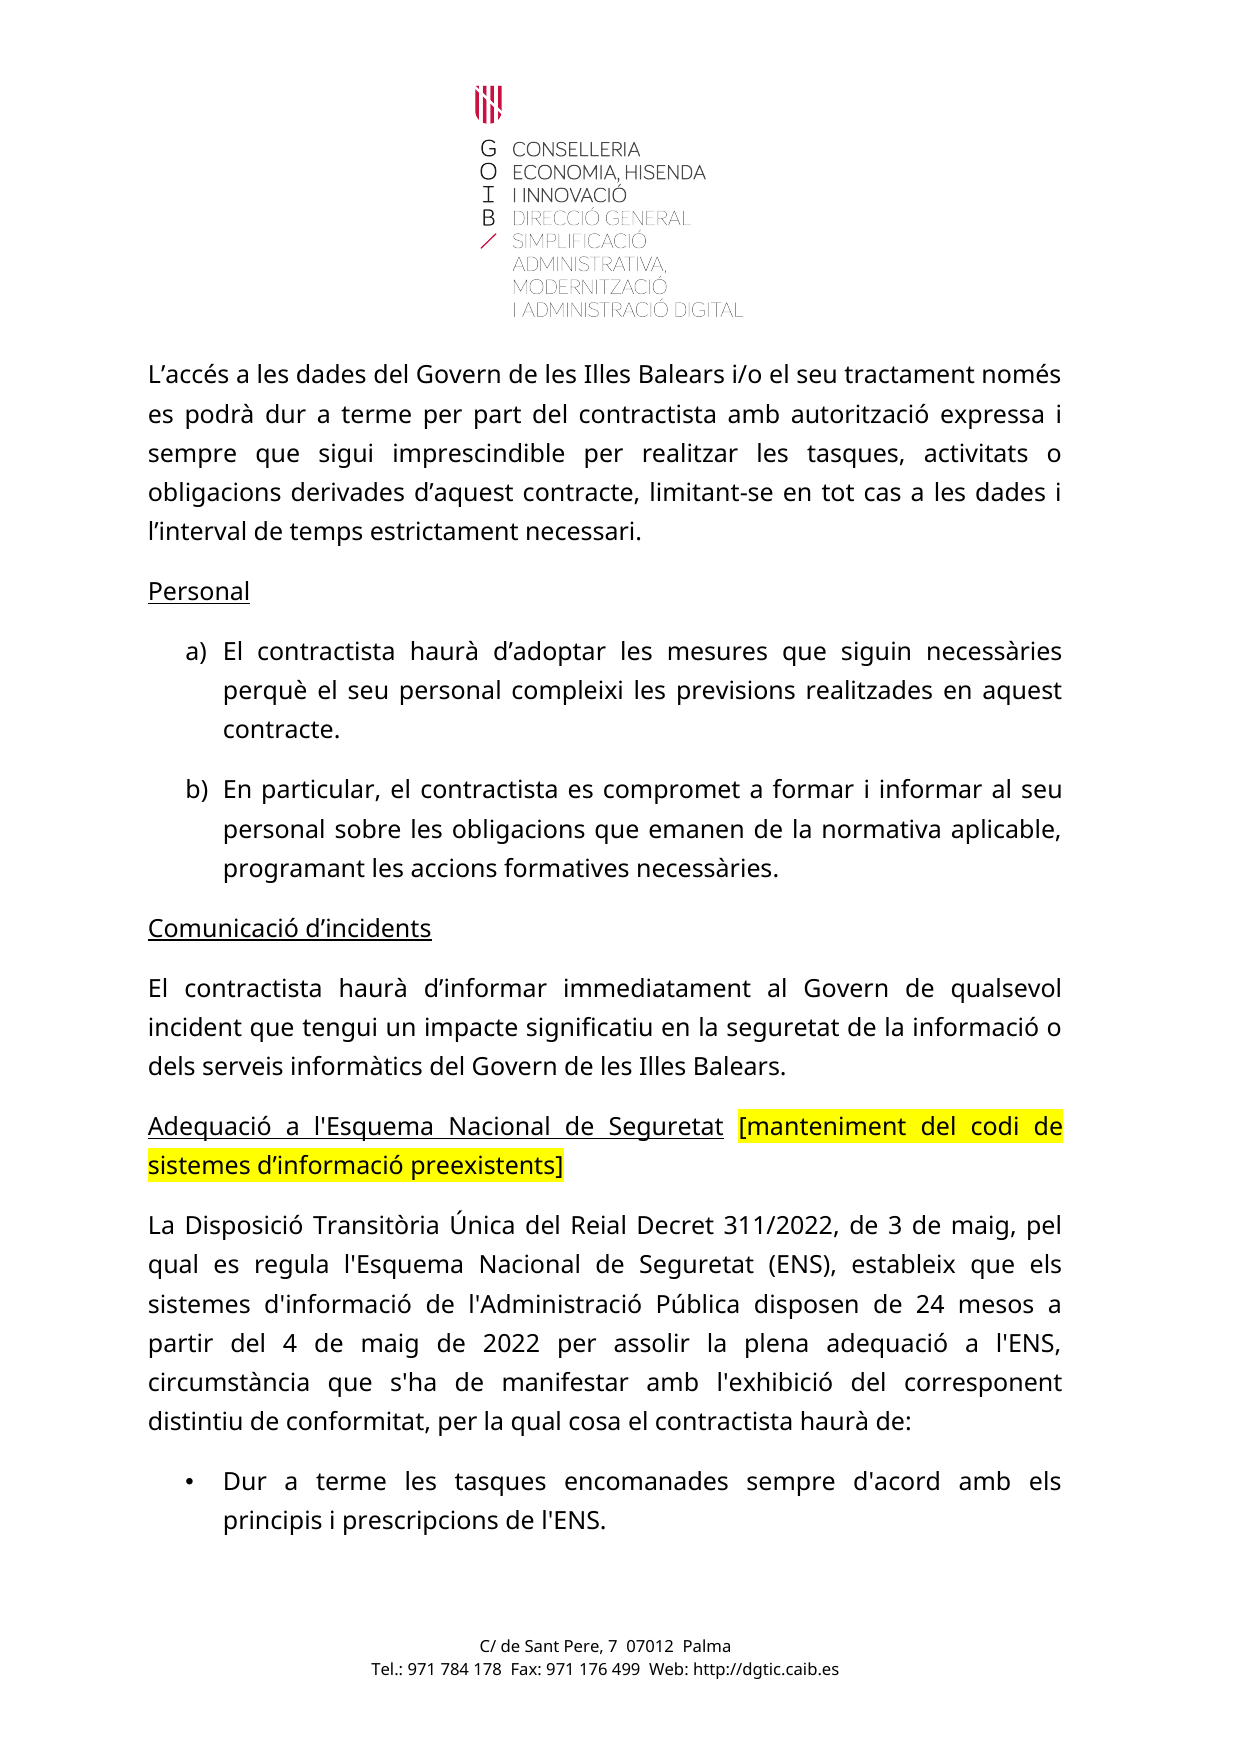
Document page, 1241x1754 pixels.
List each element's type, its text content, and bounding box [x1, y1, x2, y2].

list Dur a terme les tasques encomanades sempre d'acord amb els principis i prescripcions de l'ENS. [185, 1464, 1063, 1537]
text Adequació a l'Esquema Nacional de Seguretat [manteniment del codi de sistemes d’informació preexistents] [148, 1109, 1063, 1182]
text L’accés a les dades del Govern de les Illes Balears i/o el seu tractament només es podrà dur a terme per part del contractista amb autorització expressa i sempre que sigui imprescindible per realitzar les tasques, activitats o obligacions derivades d’aquest contracte, limitant-se en tot cas a les dades i l’interval de temps estrictament necessari. [148, 357, 1063, 548]
picture [456, 73, 755, 336]
text Personal [148, 574, 1063, 608]
text Comunicació d’incidents [148, 911, 1063, 944]
text El contractista haurà d’informar immediatament al Govern de qualsevol incident que tengui un impacte significatiu en la seguretat de la informació o dels serveis informàtics del Govern de les Illes Balears. [148, 971, 1063, 1083]
list En particular, el contractista es compromet a formar i informar al seu personal sobre les obligacions que emanen de la normativa aplicable, programant les accions formatives necessàries. [185, 772, 1063, 884]
text La Disposició Transitòria Única del Reial Decret 311/2022, de 3 de maig, pel qual es regula l'Esquema Nacional de Seguretat (ENS), estableix que els sistemes d'informació de l'Administració Pública disposen de 24 mesos a partir del 4 de maig de 2022 per assolir la plena adequació a l'ENS, circumstància que s'ha de manifestar amb l'exhibició del corresponent distintiu de conformitat, per la qual cosa el contractista haurà de: [148, 1208, 1063, 1438]
list El contractista haurà d’adoptar les mesures que siguin necessàries perquè el seu personal compleixi les previsions realitzades en aquest contracte. [185, 634, 1063, 746]
